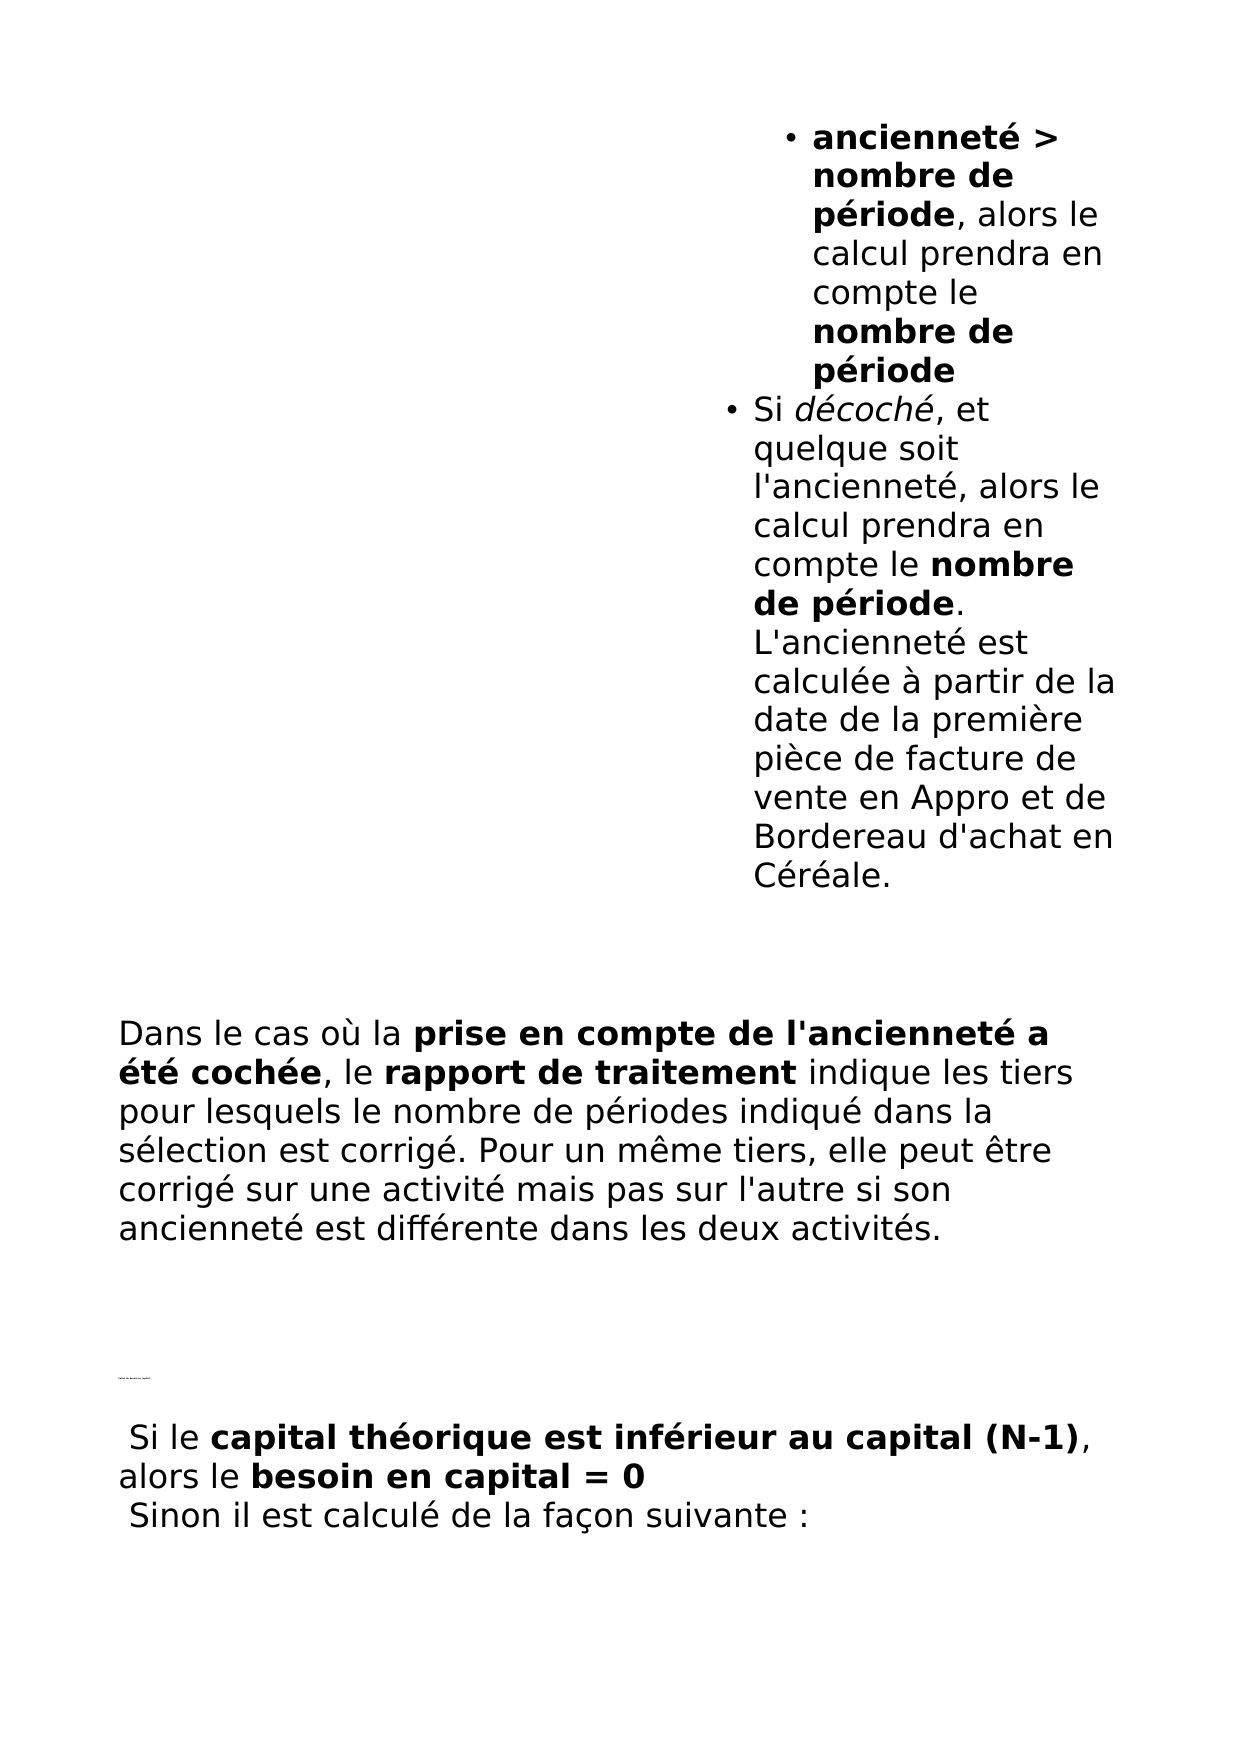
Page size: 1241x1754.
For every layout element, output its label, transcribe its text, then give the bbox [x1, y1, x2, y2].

text Calcul du besoin en capital : Si le capital théorique est inférieur au capital (N-1), alors le besoin en capital = 0 Sinon il est calculé de la façon suivante : [118, 1377, 1122, 1613]
table_header Date de calcul Date du Traitement Activité Si “Vide” : Nouveau champ Groupe d'activité disponible. Il permet de sélectionner une autre “activité” (ex : Pommes de terre) Si Appro : traitement du capital pour l’activité sélectionnée avec MAJ de la pièce capital appro de l’adhérent. Si Céréale : traitement du capital pour l’activité sélectionnée avec MAJ la pièce capital céréale de l’adhérent Si Toute activité : traitement simultané des 2 activités avec MAJ de la pièce capital appro et de la pièce capital céréale de l’adhérent Si Toute Activité Cumulée : traitement simultané des 2 activités avec MAJ de la pièce capital unique de l’adhérent Adhérent Permet de sélectionner si les calculs s'appliquent aux adhérents actifs (dégageant un CA avec la coopérative), non actifs (pas de CA avec la coopérative) ou les deux. Du type de tiers... Au type de tiers Filtre sur les types de tiers Du... Au... Possibilité d’effectuer un calcul moyen sur plusieurs périodes. Borner les dates début et fin des périodes choisies Nombre de période Positionner le nombre de périodes prises en compte ci-dessus Capital théorique = CA (sur la période) x % / nb de période ou Capital théorique = Qté (sur la période) x €/T / nb de période Calcul sur CA appro ou collecte Si coché, Mode de calcul sur le chiffre d'affaire Si décoché, Mode de calcul sur la quantité Pourcentage ou forfait appro ou collecte Renseigner la valeur à prendre en compte pour le calcul sur le CA ou sur la quantité (en fonction de ce qui est coché ci-dessus) Prise en compte des produits financiers Si coché, prend en compte les articles financiers dans le calcul du chiffre d'affaire (dans la mesure où leur groupe est prévu pour le calcul du capital théorique). Capital théorique prioritaire Si coché, quelque soit le capital théorique calculé, il sera renseigné dans la pièce Si décoché, et Capital théorique < Capital (N-1) alors le capital théorique est remplacé par le capital (N-1) et donc le besoin en capital =0 Capital théorique > Capital (N-1) alors le capital théorique est conservé et renseigné dans la pièce Recalcul du nombre de période en fonction de l'ancienneté Si coché, et ancienneté < nombre de période, alors le calcul prendra en compte l'ancienneté ancienneté > nombre de période, alors le calcul prendra en compte le nombre de période Si décoché, et quelque soit l'ancienneté, alors le calcul prendra en compte le nombre de période. L'ancienneté est calculée à partir de la date de la première pièce de facture de vente en Appro et de Bordereau d'achat en Céréale. [620, 118, 1122, 925]
table_header [118, 118, 620, 925]
text Dans le cas où la prise en compte de l'ancienneté a été cochée, le rapport de traitement indique les tiers pour lesquels le nombre de périodes indiqué dans la sélection est corrigé. Pour un même tiers, elle peut être corrigé sur une activité mais pas sur l'autre si son ancienneté est différente dans les deux activités. [118, 1015, 1122, 1364]
